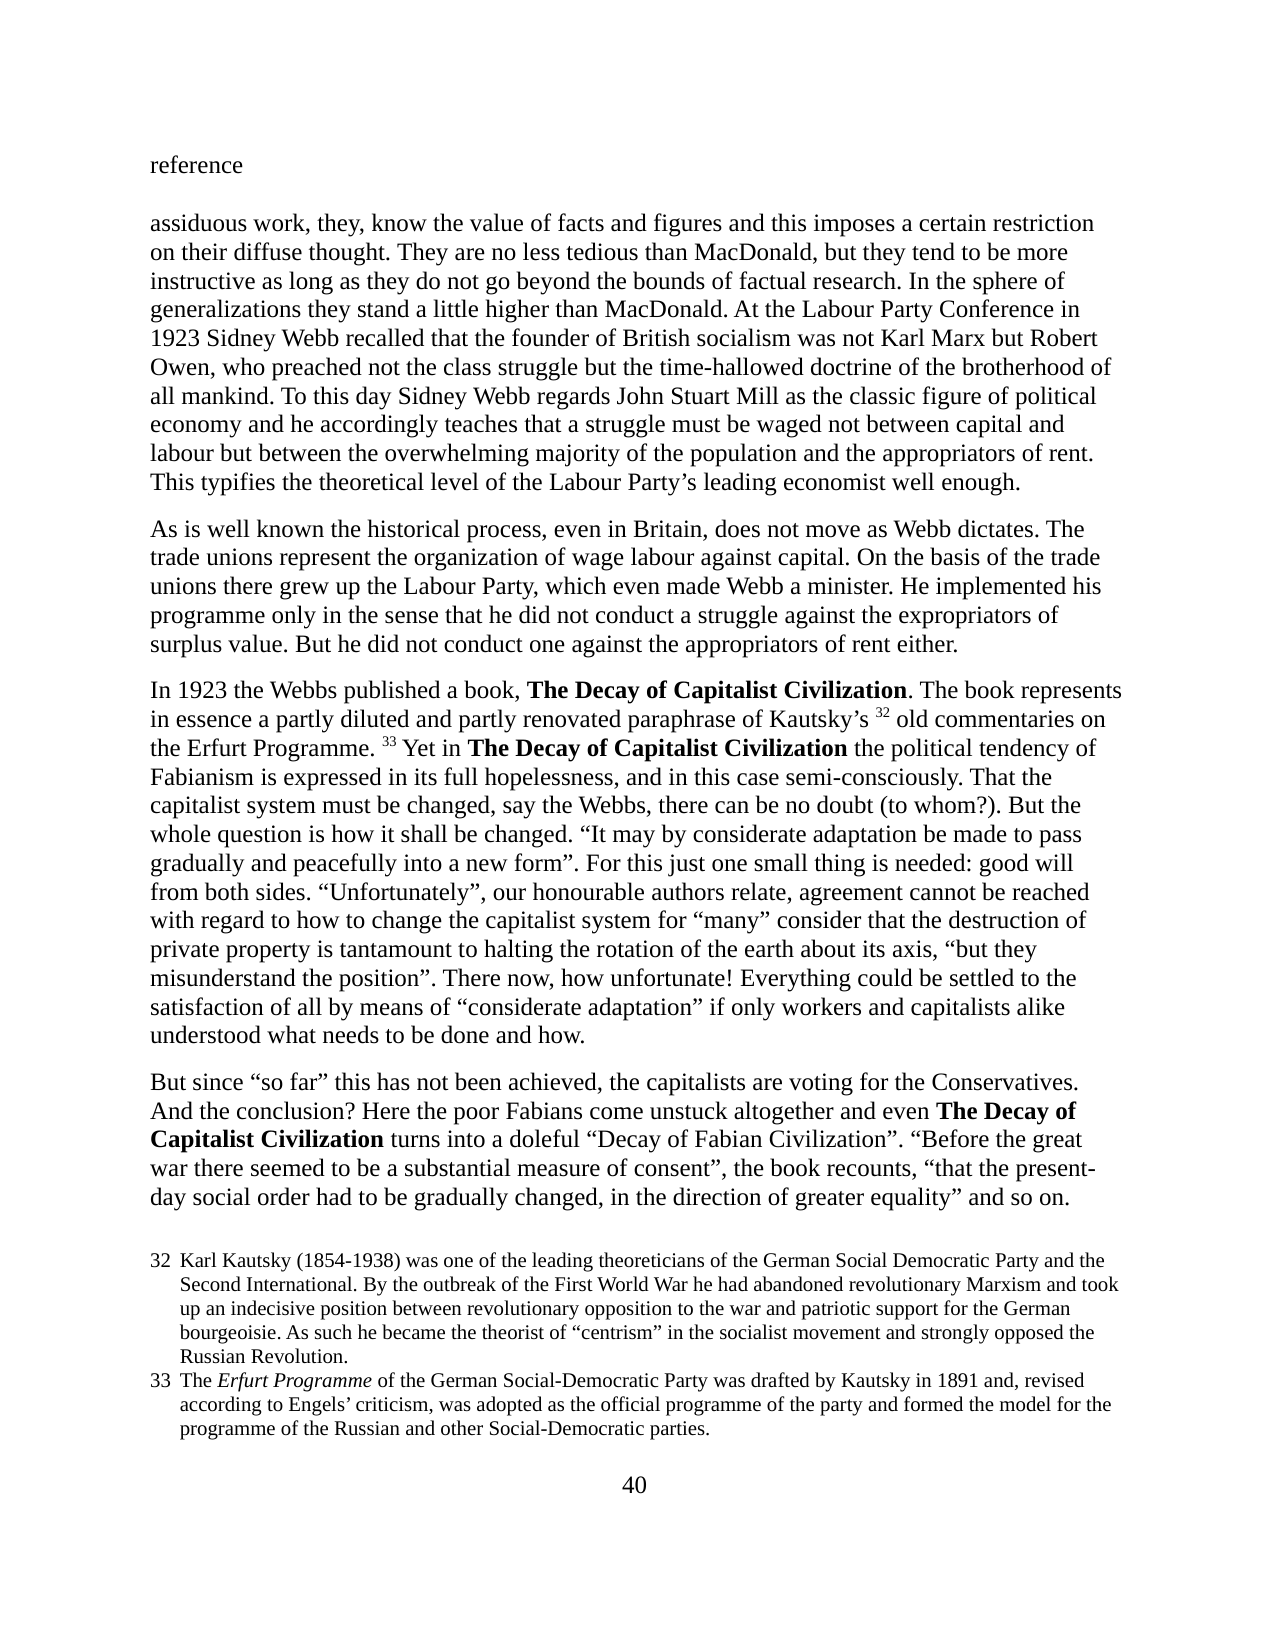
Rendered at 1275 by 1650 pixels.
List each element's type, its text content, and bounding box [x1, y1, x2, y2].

text assiduous work, they, know the value of facts and figures and this imposes a certain restriction on their diffuse thought. They are no less tedious than MacDonald, but they tend to be more instructive as long as they do not go beyond the bounds of factual research. In the sphere of generalizations they stand a little higher than MacDonald. At the Labour Party Conference in 1923 Sidney Webb recalled that the founder of British socialism was not Karl Marx but Robert Owen, who preached not the class struggle but the time-hallowed doctrine of the brotherhood of all mankind. To this day Sidney Webb regards John Stuart Mill as the classic figure of political economy and he accordingly teaches that a struggle must be waged not between capital and labour but between the overwhelming majority of the population and the appropriators of rent. This typifies the theoretical level of the Labour Party’s leading economist well enough. [150, 208, 1125, 496]
text The Erfurt Programme of the German Social-Democratic Party was drafted by Kautsky in 1891 and, revised according to Engels’ criticism, was adopted as the official programme of the party and formed the model for the programme of the Russian and other Social-Democratic parties. [150, 1368, 1125, 1440]
text Karl Kautsky (1854-1938) was one of the leading theoreticians of the German Social Democratic Party and the Second International. By the outbreak of the First World War he had abandoned revolutionary Marxism and took up an indecisive position between revolutionary opposition to the war and patriotic support for the German bourgeoisie. As such he became the theorist of “centrism” in the socialist movement and strongly opposed the Russian Revolution. [150, 1247, 1125, 1368]
text In 1923 the Webbs published a book, The Decay of Capitalist Civilization. The book represents in essence a partly diluted and partly renovated paraphrase of Kautsky’s old commentaries on the Erfurt Programme. Yet in The Decay of Capitalist Civilization the political tendency of Fabianism is expressed in its full hopelessness, and in this case semi-consciously. That the capitalist system must be changed, say the Webbs, there can be no doubt (to whom?). But the whole question is how it shall be changed. “It may by considerate adaptation be made to pass gradually and peacefully into a new form”. For this just one small thing is needed: good will from both sides. “Unfortunately”, our honourable authors relate, agreement cannot be reached with regard to how to change the capitalist system for “many” consider that the destruction of private property is tantamount to halting the rotation of the earth about its axis, “but they misunderstand the position”. There now, how unfortunate! Everything could be settled to the satisfaction of all by means of “considerate adaptation” if only workers and capitalists alike understood what needs to be done and how. [150, 675, 1125, 1049]
text But since “so far” this has not been achieved, the capitalists are voting for the Conservatives. And the conclusion? Here the poor Fabians come unstuck altogether and even The Decay of Capitalist Civilization turns into a doleful “Decay of Fabian Civilization”. “Before the great war there seemed to be a substantial measure of consent”, the book recounts, “that the present-day social order had to be gradually changed, in the direction of greater equality” and so on. [150, 1067, 1125, 1211]
text As is well known the historical process, even in Britain, does not move as Webb dictates. The trade unions represent the organization of wage labour against capital. On the basis of the trade unions there grew up the Labour Party, which even made Webb a minister. He implemented his programme only in the sense that he did not conduct a struggle against the expropriators of surplus value. But he did not conduct one against the appropriators of rent either. [150, 514, 1125, 657]
